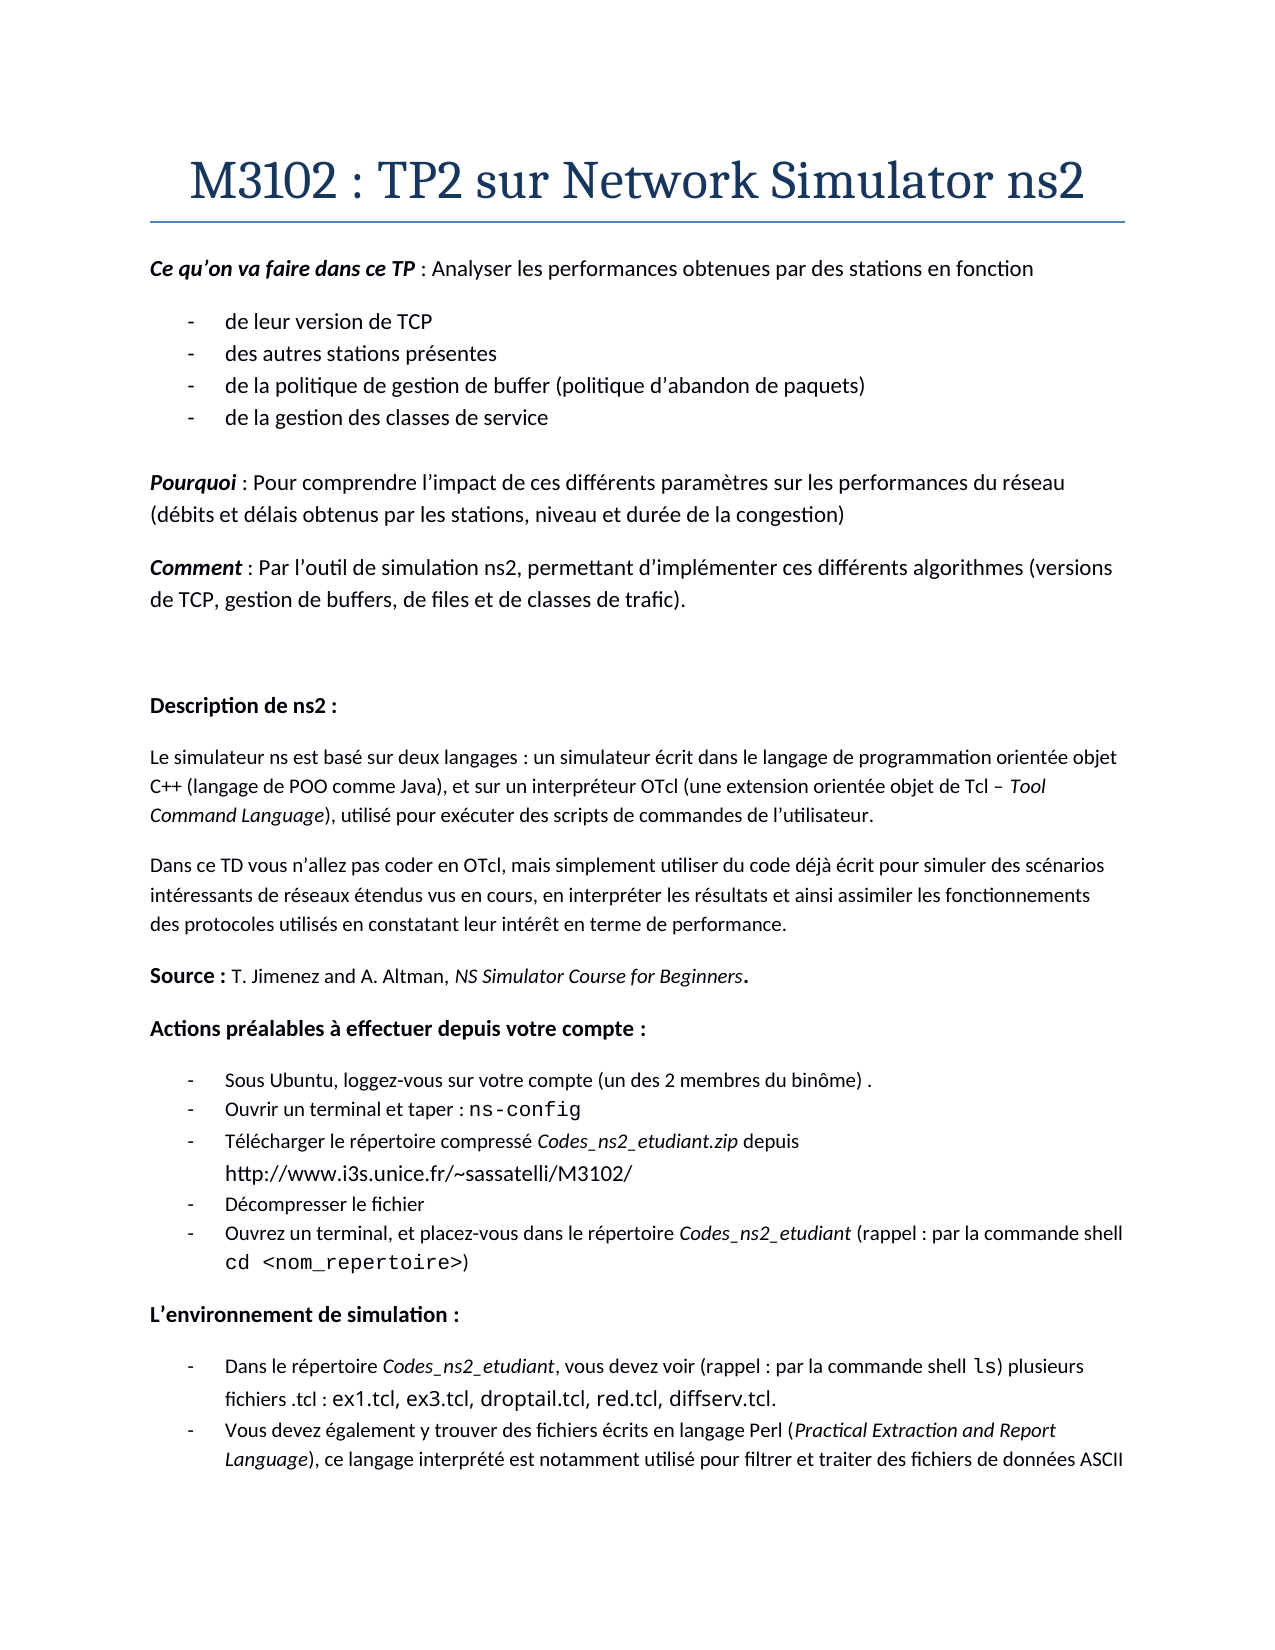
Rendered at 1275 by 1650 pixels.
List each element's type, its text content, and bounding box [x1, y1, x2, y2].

list Sous Ubuntu, loggez-vous sur votre compte (un des 2 membres du binôme) . [187, 1067, 1125, 1092]
list de la politique de gestion de buffer (politique d’abandon de paquets) [187, 371, 1125, 399]
list Vous devez également y trouver des fichiers écrits en langage Perl (Practical Extraction and Report Language), ce langage interprété est notamment utilisé pour filtrer et traiter des fichiers de données ASCII [187, 1417, 1125, 1471]
text Source : T. Jimenez and A. Altman, NS Simulator Course for Beginners. [150, 961, 1125, 989]
list Ouvrir un terminal et taper : ns-config [187, 1096, 1125, 1123]
list Dans le répertoire Codes_ns2_etudiant, vous devez voir (rappel : par la commande shell ls) plusieurs fichiers .tcl : ex1.tcl, ex3.tcl, droptail.tcl, red.tcl, diffserv.tcl. [187, 1354, 1125, 1413]
list Ouvrez un terminal, et placez-vous dans le répertoire Codes_ns2_etudiant (rappel : par la commande shell cd <nom_repertoire>) [187, 1220, 1125, 1276]
list Pourquoi : Pour comprendre l’impact de ces différents paramètres sur les performances du réseau (débits et délais obtenus par les stations, niveau et durée de la congestion) [150, 468, 1125, 528]
title M3102 : TP2 sur Network Simulator ns2 [150, 150, 1125, 221]
list Décompresser le fichier [187, 1191, 1125, 1216]
text Dans ce TD vous n’allez pas coder en OTcl, mais simplement utiliser du code déjà écrit pour simuler des scénarios intéressants de réseaux étendus vus en cours, en interpréter les résultats et ainsi assimiler les fonctionnements des protocoles utilisés en constatant leur intérêt en terme de performance. [150, 853, 1125, 936]
list de la gestion des classes de service [187, 403, 1125, 432]
text Description de ns2 : [150, 691, 1125, 719]
text Actions préalables à effectuer depuis votre compte : [150, 1014, 1125, 1042]
list de leur version de TCP [187, 307, 1125, 335]
list des autres stations présentes [187, 339, 1125, 367]
text Ce qu’on va faire dans ce TP : Analyser les performances obtenues par des stations en fonction [150, 254, 1125, 282]
list Télécharger le répertoire compressé Codes_ns2_etudiant.zip depuis http://www.i3s.unice.fr/~sassatelli/M3102/ [187, 1127, 1125, 1187]
text Le simulateur ns est basé sur deux langages : un simulateur écrit dans le langage de programmation orientée objet C++ (langage de POO comme Java), et sur un interpréteur OTcl (une extension orientée objet de Tcl – Tool Command Language), utilisé pour exécuter des scripts de commandes de l’utilisateur. [150, 744, 1125, 828]
text Comment : Par l’outil de simulation ns2, permettant d’implémenter ces différents algorithmes (versions de TCP, gestion de buffers, de files et de classes de trafic). [150, 553, 1125, 613]
text L’environnement de simulation : [150, 1301, 1125, 1329]
